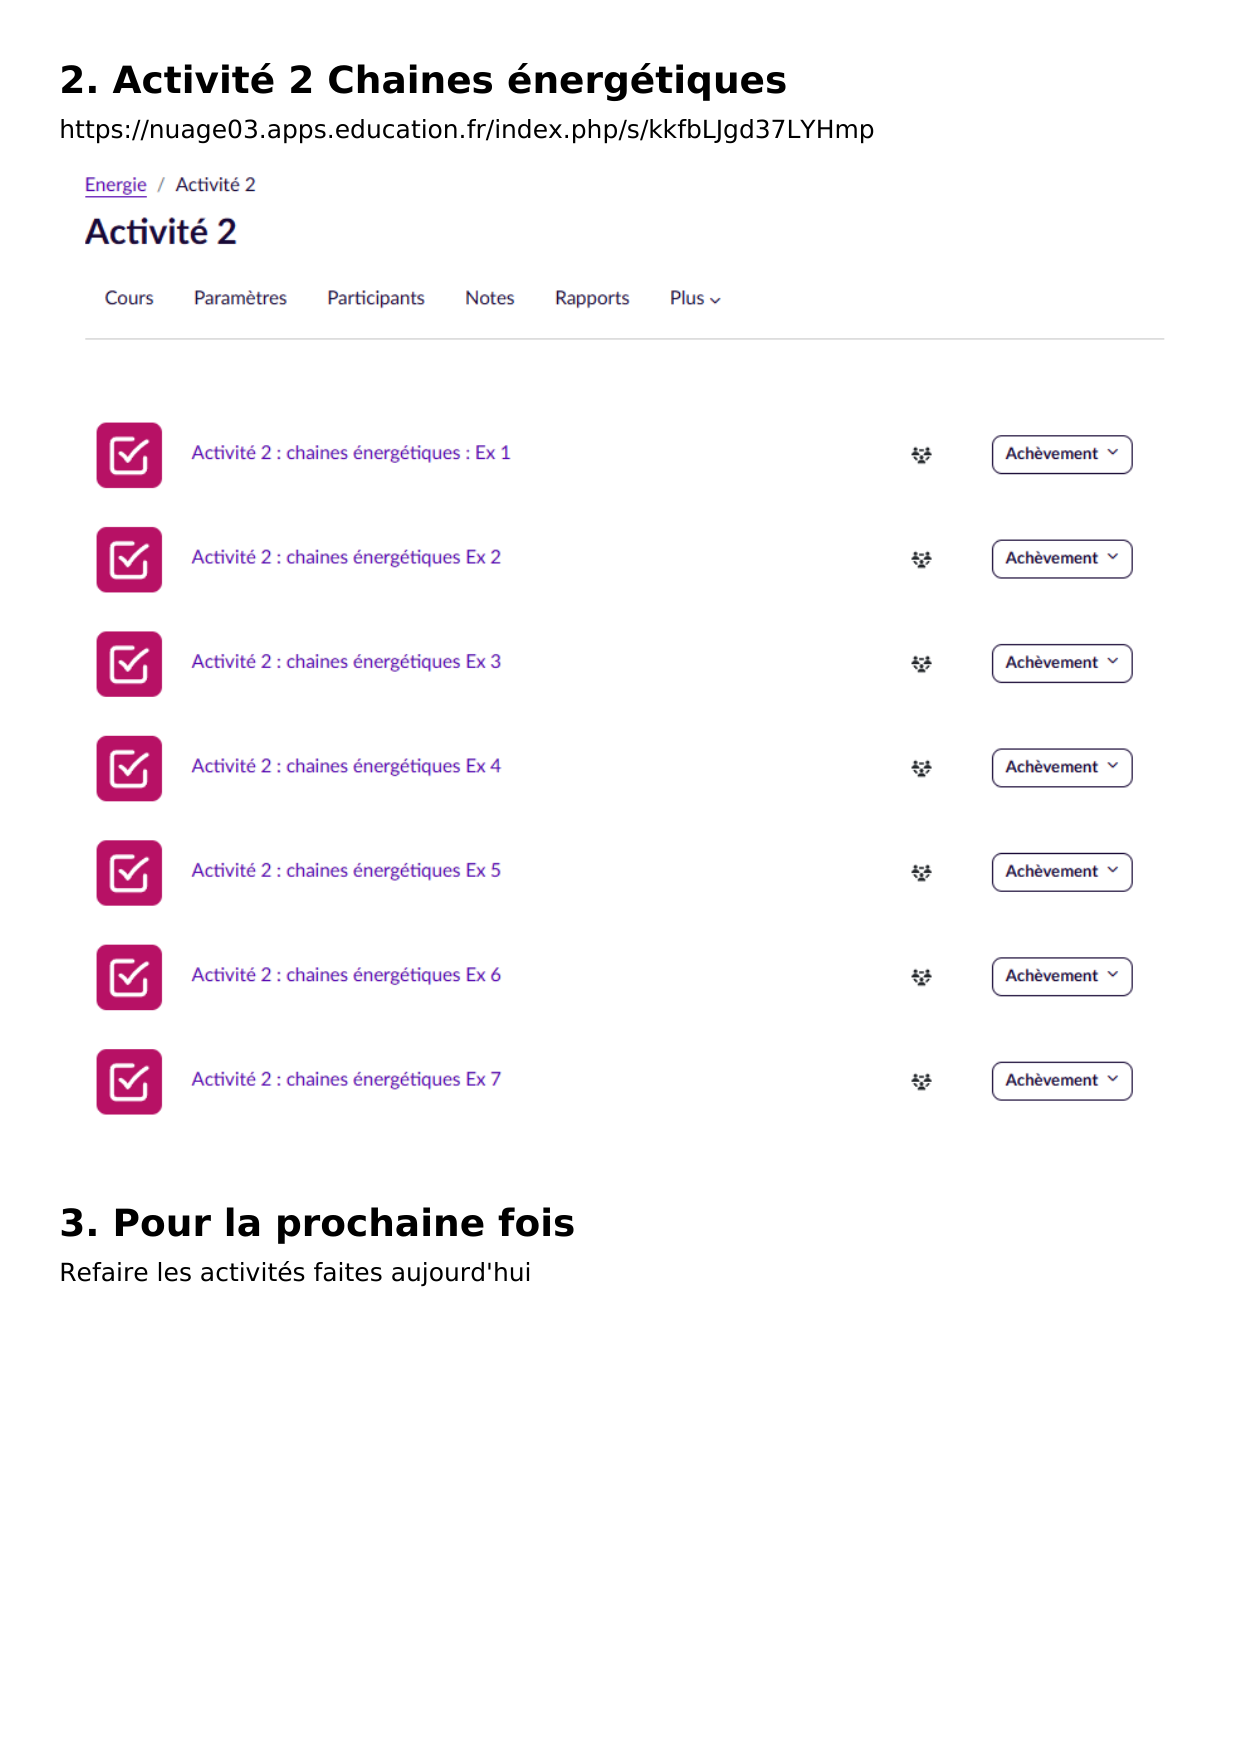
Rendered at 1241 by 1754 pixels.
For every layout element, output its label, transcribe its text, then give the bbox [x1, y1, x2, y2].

text Refaire les activités faites aujourd'hui [59, 1258, 1181, 1287]
picture [59, 156, 1182, 1165]
text https://nuage03.apps.education.fr/index.php/s/kkfbLJgd37LYHmp [59, 115, 1181, 144]
subtitle 2. Activité 2 Chaines énergétiques [59, 59, 1181, 103]
subtitle 3. Pour la prochaine fois [59, 1202, 1181, 1246]
